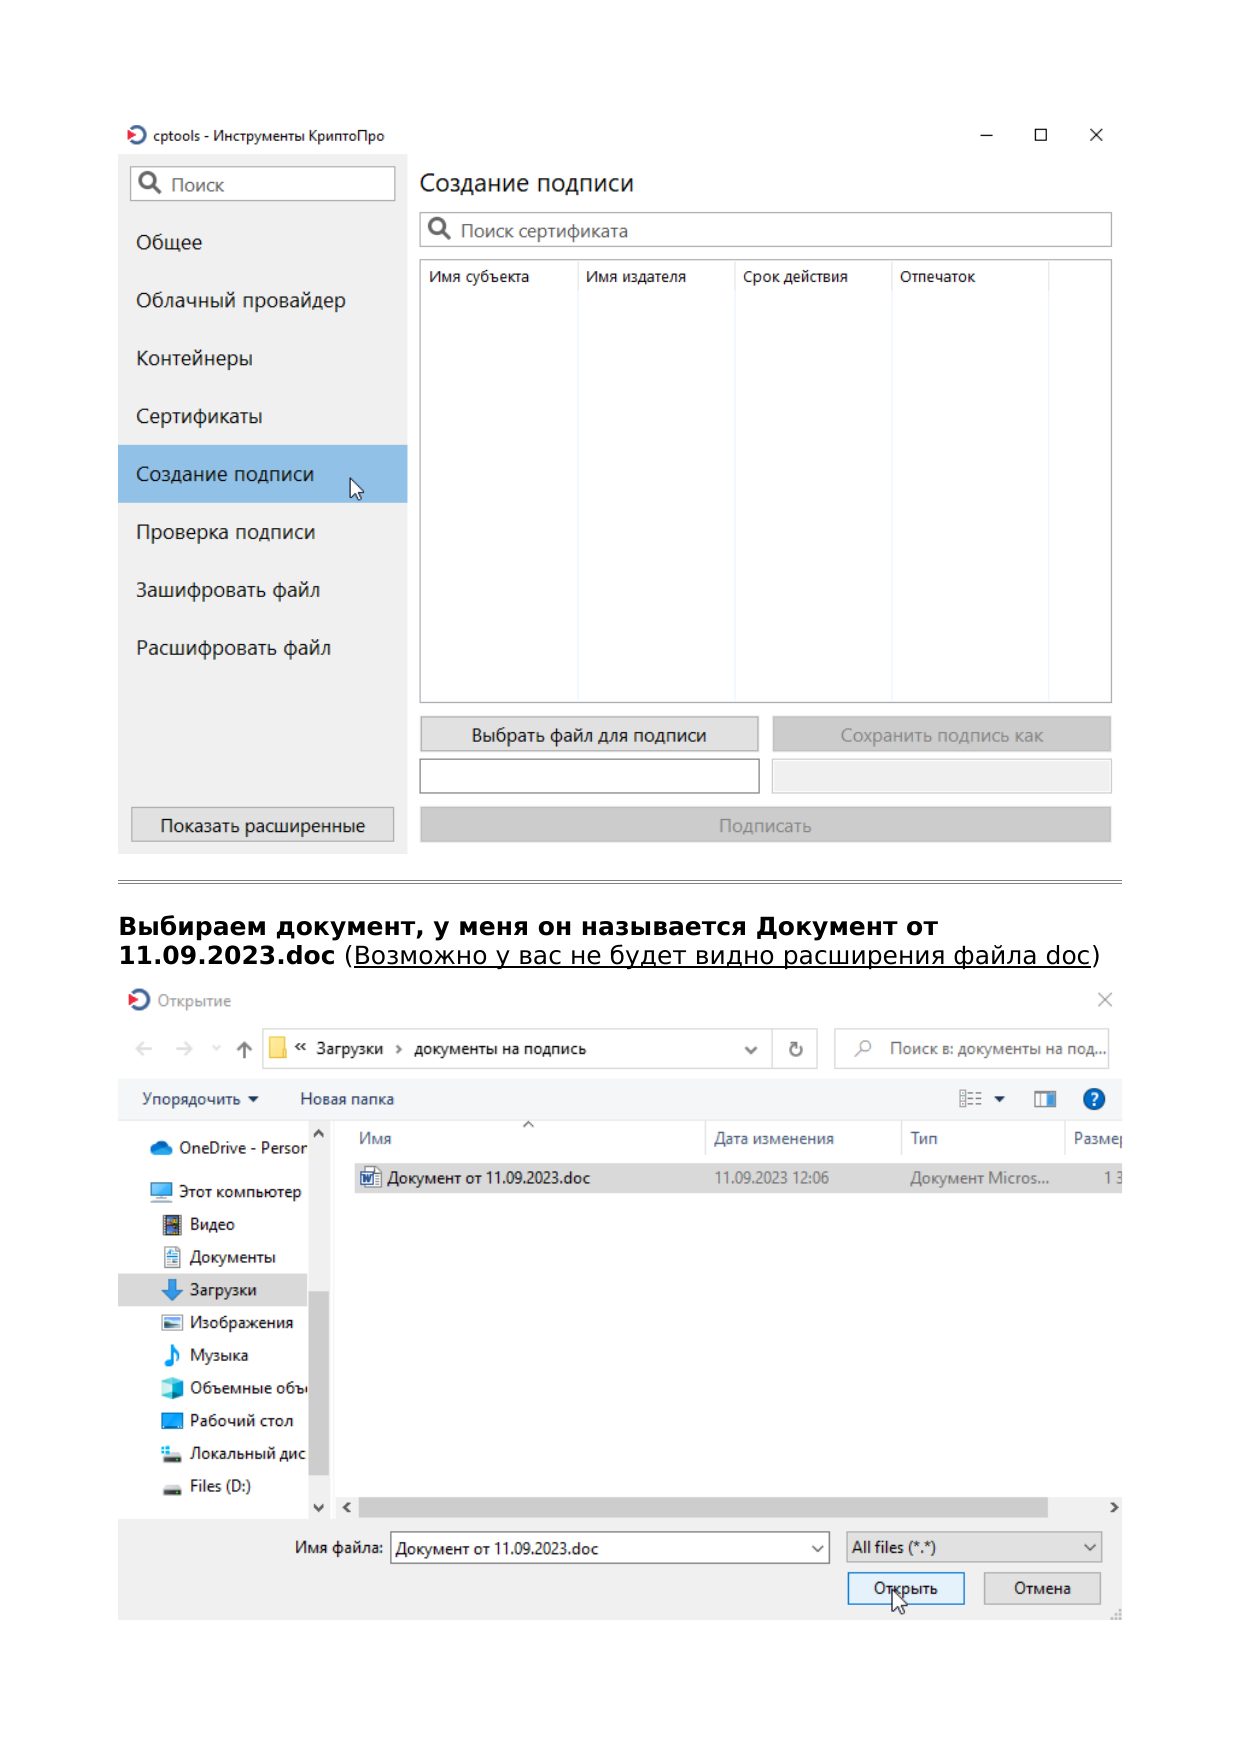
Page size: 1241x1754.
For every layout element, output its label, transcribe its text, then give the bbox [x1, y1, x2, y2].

picture [118, 118, 1123, 854]
picture [118, 982, 1123, 1620]
text Выбираем документ, у меня он называется Документ от 11.09.2023.doc (Возможно у вас не будет видно расширения файла doc) [118, 912, 1122, 970]
